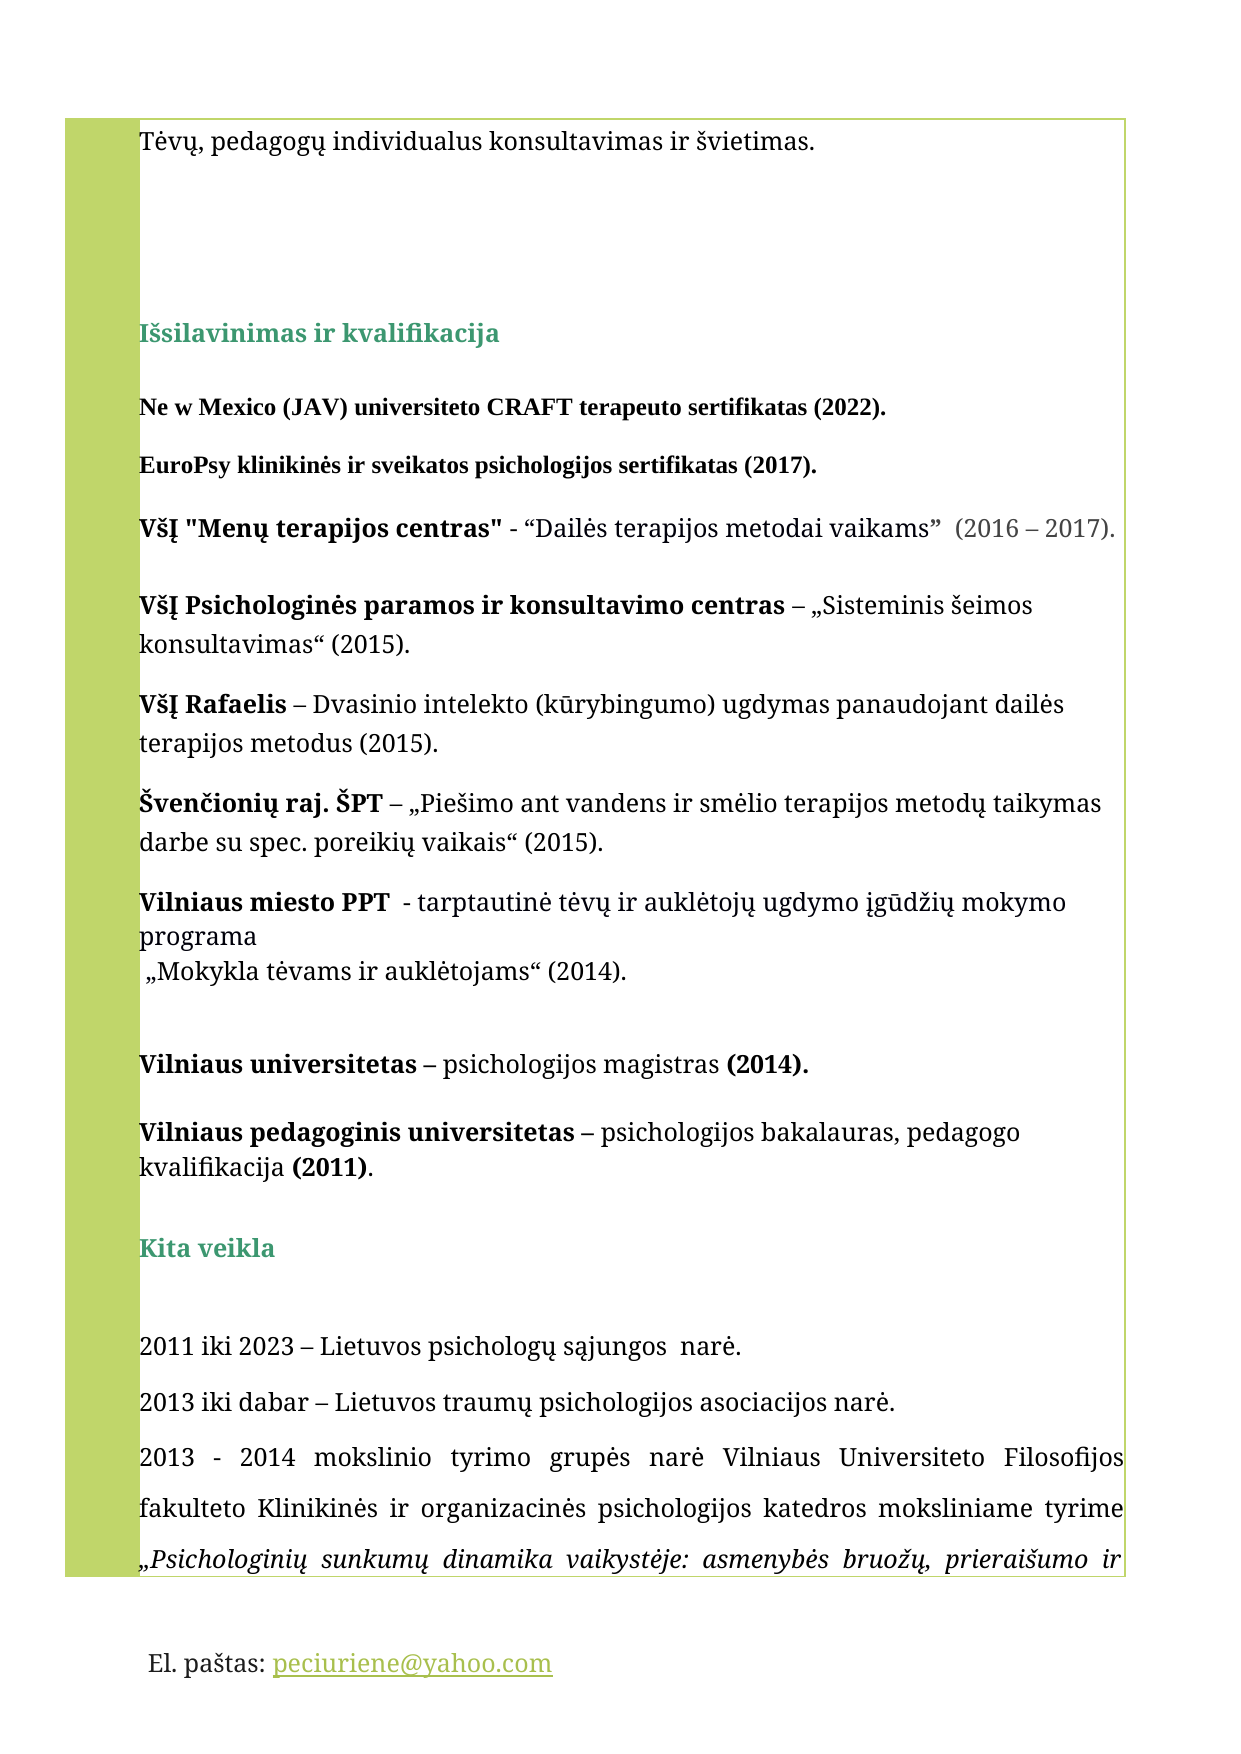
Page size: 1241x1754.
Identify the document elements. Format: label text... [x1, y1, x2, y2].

table_header Esu psichologė Edita Pečiūrienė, tiekianti konsultavimo paslaugas vaikams, paaugliams ir suaugusiems. Tikiu, kad kiekvienas žmogus yra unikalus, turintis paslėptų gebėjimų ir galintis tapti savo gyvenimo šeimininku ir ateities kūrėju. Pagrindinė konsultavimo sritis - šeimos psichologinis konsultavimas ir švietimas. Taip pat vedu grupinius užsiėmimus specialiųjų poreikių turintiems vaikams, kuriuose naudoju dailės terapijos metodus, saviraiškos priemones (piešimas smėliu, ant vandens, pasakų kūrimas, žaidimas ir pan.). Vykdau šviečiamąją veiklą mokytojams, socialiniams darbuotojams, tėvams. Vedu emocinio intelekto, savęs pažinimo ir socialinių įgūdžių lavinimo užsiėmimus. Konsultuoju priklausomų asmenų artimuosius CRAFT metodu. Darbo kryptys / sritys Vaikų ir paauglių psichologija. Spec. poreikių vaikai ir paaugliai (elgesio ir emocijų sunkumai/sutrikimai, hiperaktyvumas, raidos sutrikimai). Šeimos konsultavimas (santykiai šeimoje, krizė, skyrybos, netektys, smurtas, priklausomybės). Vaikų ir paauglių emocinio intelekto lavinimas. Bendravimo įgūdžių lavinimas. Vaikų ir paauglių kūrybiškumo ugdymas. Tėvų, pedagogų individualus konsultavimas ir švietimas. Išsilavinimas ir kvalifikacija Ne w Mexico (JAV) universiteto CRAFT terapeuto sertifikatas (2022). EuroPsy klinikinės ir sveikatos psichologijos sertifikatas (2017). VšĮ "Menų terapijos centras" - “Dailės terapijos metodai vaikams” (2016 – 2017). VšĮ Psichologinės paramos ir konsultavimo centras – „Sisteminis šeimos konsultavimas“ (2015). VšĮ Rafaelis – Dvasinio intelekto (kūrybingumo) ugdymas panaudojant dailės terapijos metodus (2015). Švenčionių raj. ŠPT – „Piešimo ant vandens ir smėlio terapijos metodų taikymas darbe su spec. poreikių vaikais“ (2015). Vilniaus miesto PPT - tarptautinė tėvų ir auklėtojų ugdymo įgūdžių mokymo programa „Mokykla tėvams ir auklėtojams“ (2014). Vilniaus universitetas – psichologijos magistras (2014). Vilniaus pedagoginis universitetas – psichologijos bakalauras, pedagogo kvalifikacija (2011). Kita veikla 2011 iki 2023 – Lietuvos psichologų sąjungos narė. 2013 iki dabar – Lietuvos traumų psichologijos asociacijos narė. 2013 - 2014 mokslinio tyrimo grupės narė Vilniaus Universiteto Filosofijos fakulteto Klinikinės ir organizacinės psichologijos katedros moksliniame tyrime „Psichologinių sunkumų dinamika vaikystėje: asmenybės bruožų, prieraišumo ir mentalizacijos vaidmuo“. 2015 m. – lektorė Lietuvos edukologijos universiteto ir Lietuvos vaikų fondo vykdomame bendrame projekte „Ugdymas karjerai“. Grupiniai užsiėmimai savęs pažinimo, savivertės didinimo, emocijų valdymo, savarankiškumo bei kūrybiškumo ugdymo srityse. [140, 120, 1124, 392]
table_header [66, 120, 138, 1576]
table_header Esu psichologė Edita Pečiūrienė, tiekianti konsultavimo paslaugas vaikams, paaugliams ir suaugusiems. Tikiu, kad kiekvienas žmogus yra unikalus, turintis paslėptų gebėjimų ir galintis tapti savo gyvenimo šeimininku ir ateities kūrėju. Pagrindinė konsultavimo sritis - šeimos psichologinis konsultavimas ir švietimas. Taip pat vedu grupinius užsiėmimus specialiųjų poreikių turintiems vaikams, kuriuose naudoju dailės terapijos metodus, saviraiškos priemones (piešimas smėliu, ant vandens, pasakų kūrimas, žaidimas ir pan.). Vykdau šviečiamąją veiklą mokytojams, socialiniams darbuotojams, tėvams. Vedu emocinio intelekto, savęs pažinimo ir socialinių įgūdžių lavinimo užsiėmimus. Konsultuoju priklausomų asmenų artimuosius CRAFT metodu. Darbo kryptys / sritys Vaikų ir paauglių psichologija. Spec. poreikių vaikai ir paaugliai (elgesio ir emocijų sunkumai/sutrikimai, hiperaktyvumas, raidos sutrikimai). Šeimos konsultavimas (santykiai šeimoje, krizė, skyrybos, netektys, smurtas, priklausomybės). Vaikų ir paauglių emocinio intelekto lavinimas. Bendravimo įgūdžių lavinimas. Vaikų ir paauglių kūrybiškumo ugdymas. Tėvų, pedagogų individualus konsultavimas ir švietimas. Išsilavinimas ir kvalifikacija Ne w Mexico (JAV) universiteto CRAFT terapeuto sertifikatas (2022). EuroPsy klinikinės ir sveikatos psichologijos sertifikatas (2017). VšĮ "Menų terapijos centras" - “Dailės terapijos metodai vaikams” (2016 – 2017). VšĮ Psichologinės paramos ir konsultavimo centras – „Sisteminis šeimos konsultavimas“ (2015). VšĮ Rafaelis – Dvasinio intelekto (kūrybingumo) ugdymas panaudojant dailės terapijos metodus (2015). Švenčionių raj. ŠPT – „Piešimo ant vandens ir smėlio terapijos metodų taikymas darbe su spec. poreikių vaikais“ (2015). Vilniaus miesto PPT - tarptautinė tėvų ir auklėtojų ugdymo įgūdžių mokymo programa „Mokykla tėvams ir auklėtojams“ (2014). Vilniaus universitetas – psichologijos magistras (2014). Vilniaus pedagoginis universitetas – psichologijos bakalauras, pedagogo kvalifikacija (2011). Kita veikla 2011 iki 2023 – Lietuvos psichologų sąjungos narė. 2013 iki dabar – Lietuvos traumų psichologijos asociacijos narė. 2013 - 2014 mokslinio tyrimo grupės narė Vilniaus Universiteto Filosofijos fakulteto Klinikinės ir organizacinės psichologijos katedros moksliniame tyrime „Psichologinių sunkumų dinamika vaikystėje: asmenybės bruožų, prieraišumo ir mentalizacijos vaidmuo“. 2015 m. – lektorė Lietuvos edukologijos universiteto ir Lietuvos vaikų fondo vykdomame bendrame projekte „Ugdymas karjerai“. Grupiniai užsiėmimai savęs pažinimo, savivertės didinimo, emocijų valdymo, savarankiškumo bei kūrybiškumo ugdymo srityse. [140, 507, 1124, 1576]
